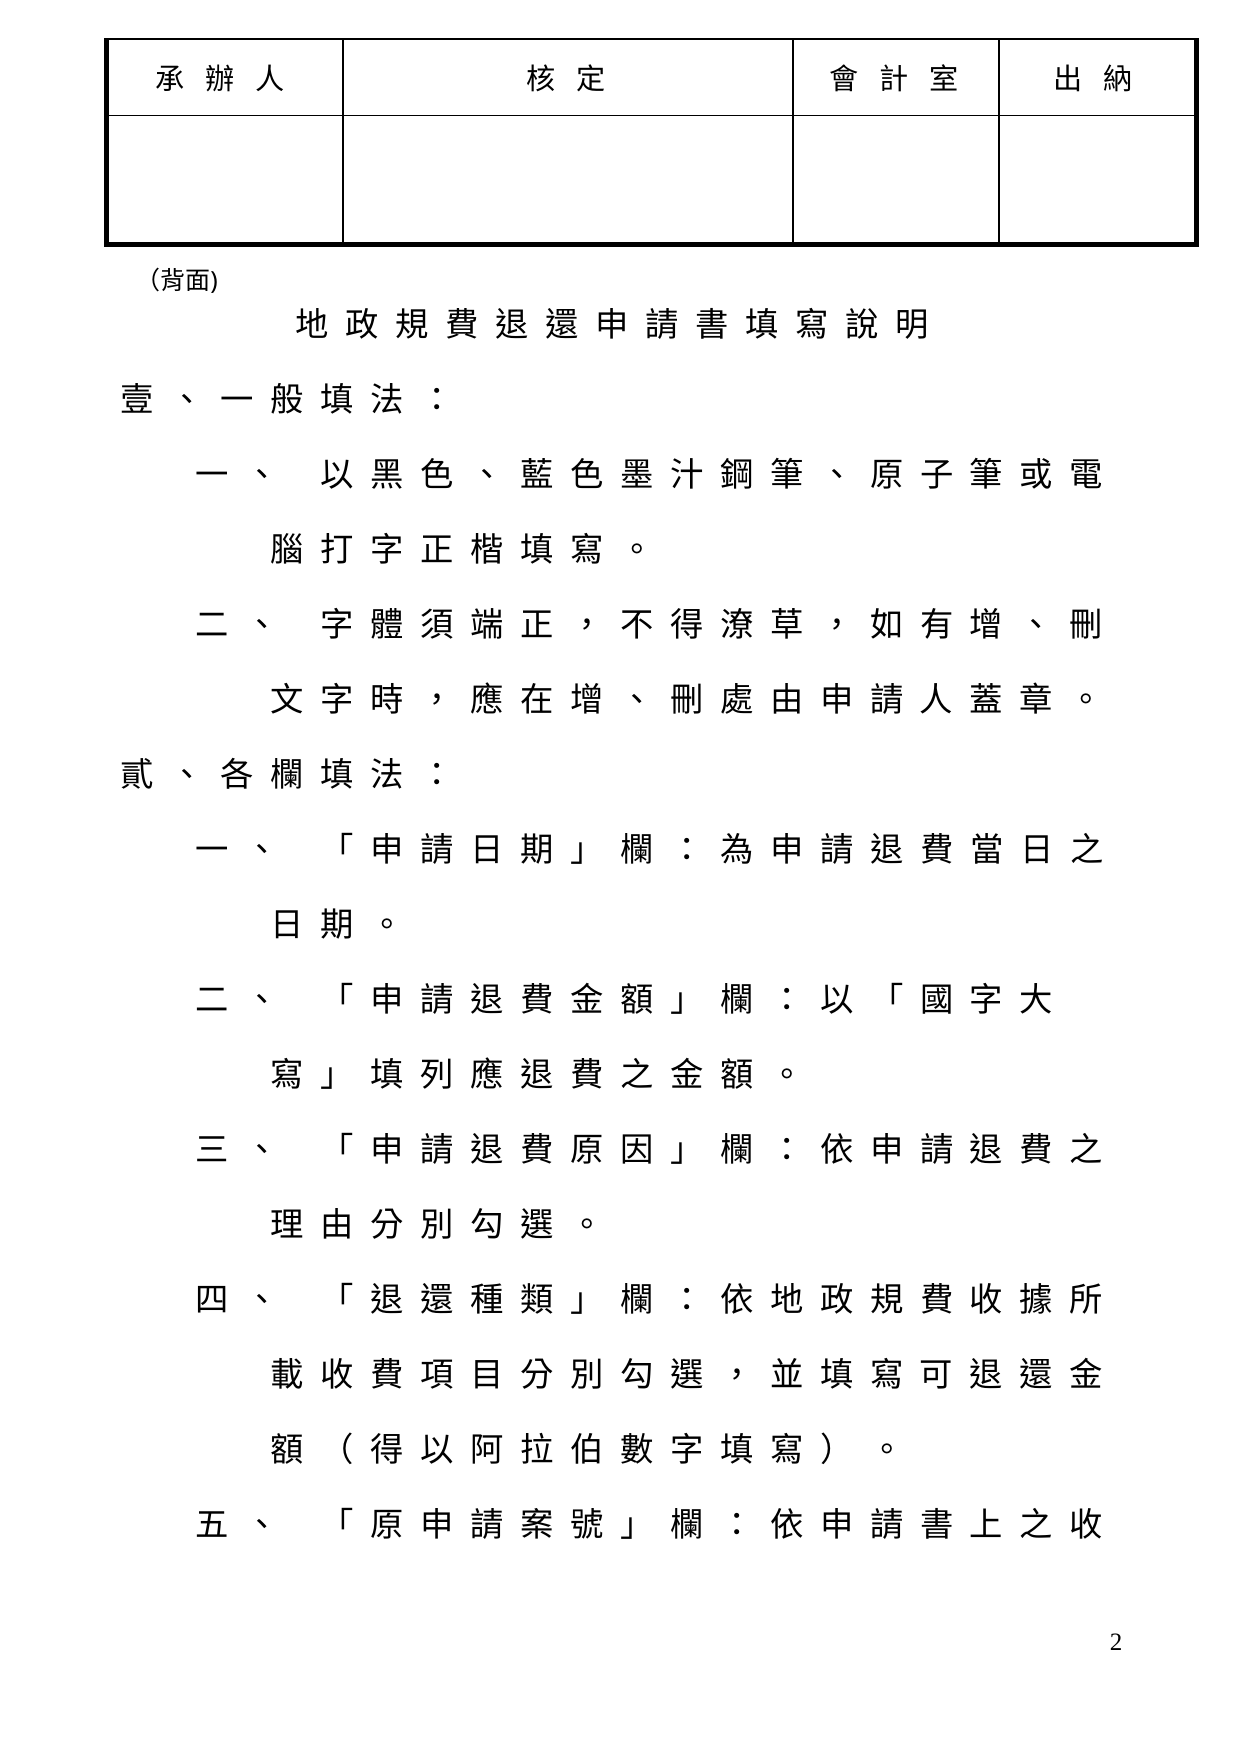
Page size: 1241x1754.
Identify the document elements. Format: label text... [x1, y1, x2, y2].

list 「申請退費金額」欄：以「國字大寫」填列應退費之金額。 [176, 959, 1120, 1109]
table_cell [109, 116, 342, 242]
table_cell 出納 [1000, 40, 1194, 114]
text 壹、一般填法： [120, 359, 1120, 434]
table_cell [344, 116, 792, 242]
table_cell 核定 [344, 40, 792, 114]
table_cell 承辦人 [109, 40, 342, 114]
list 字體須端正，不得潦草，如有增、刪文字時，應在增、刪處由申請人蓋章。 [176, 584, 1120, 734]
table_cell [1000, 116, 1194, 242]
table_cell [794, 116, 998, 242]
list 以黑色、藍色墨汁鋼筆、原子筆或電腦打字正楷填寫。 [176, 434, 1120, 584]
list 「退還種類」欄：依地政規費收據所載收費項目分別勾選，並填寫可退還金額（得以阿拉伯數字填寫）。 [176, 1259, 1120, 1484]
text 貳、各欄填法： [120, 734, 1120, 809]
list 「申請日期」欄：為申請退費當日之日期。 [176, 809, 1120, 959]
table_cell 會計室 [794, 40, 998, 114]
text 地政規費退還申請書填寫說明 [120, 265, 1120, 359]
list 「原申請案號」欄：依申請書上之收 [176, 1484, 1120, 1559]
text （背面) [135, 273, 292, 294]
list 「申請退費原因」欄：依申請退費之理由分別勾選。 [176, 1109, 1120, 1259]
